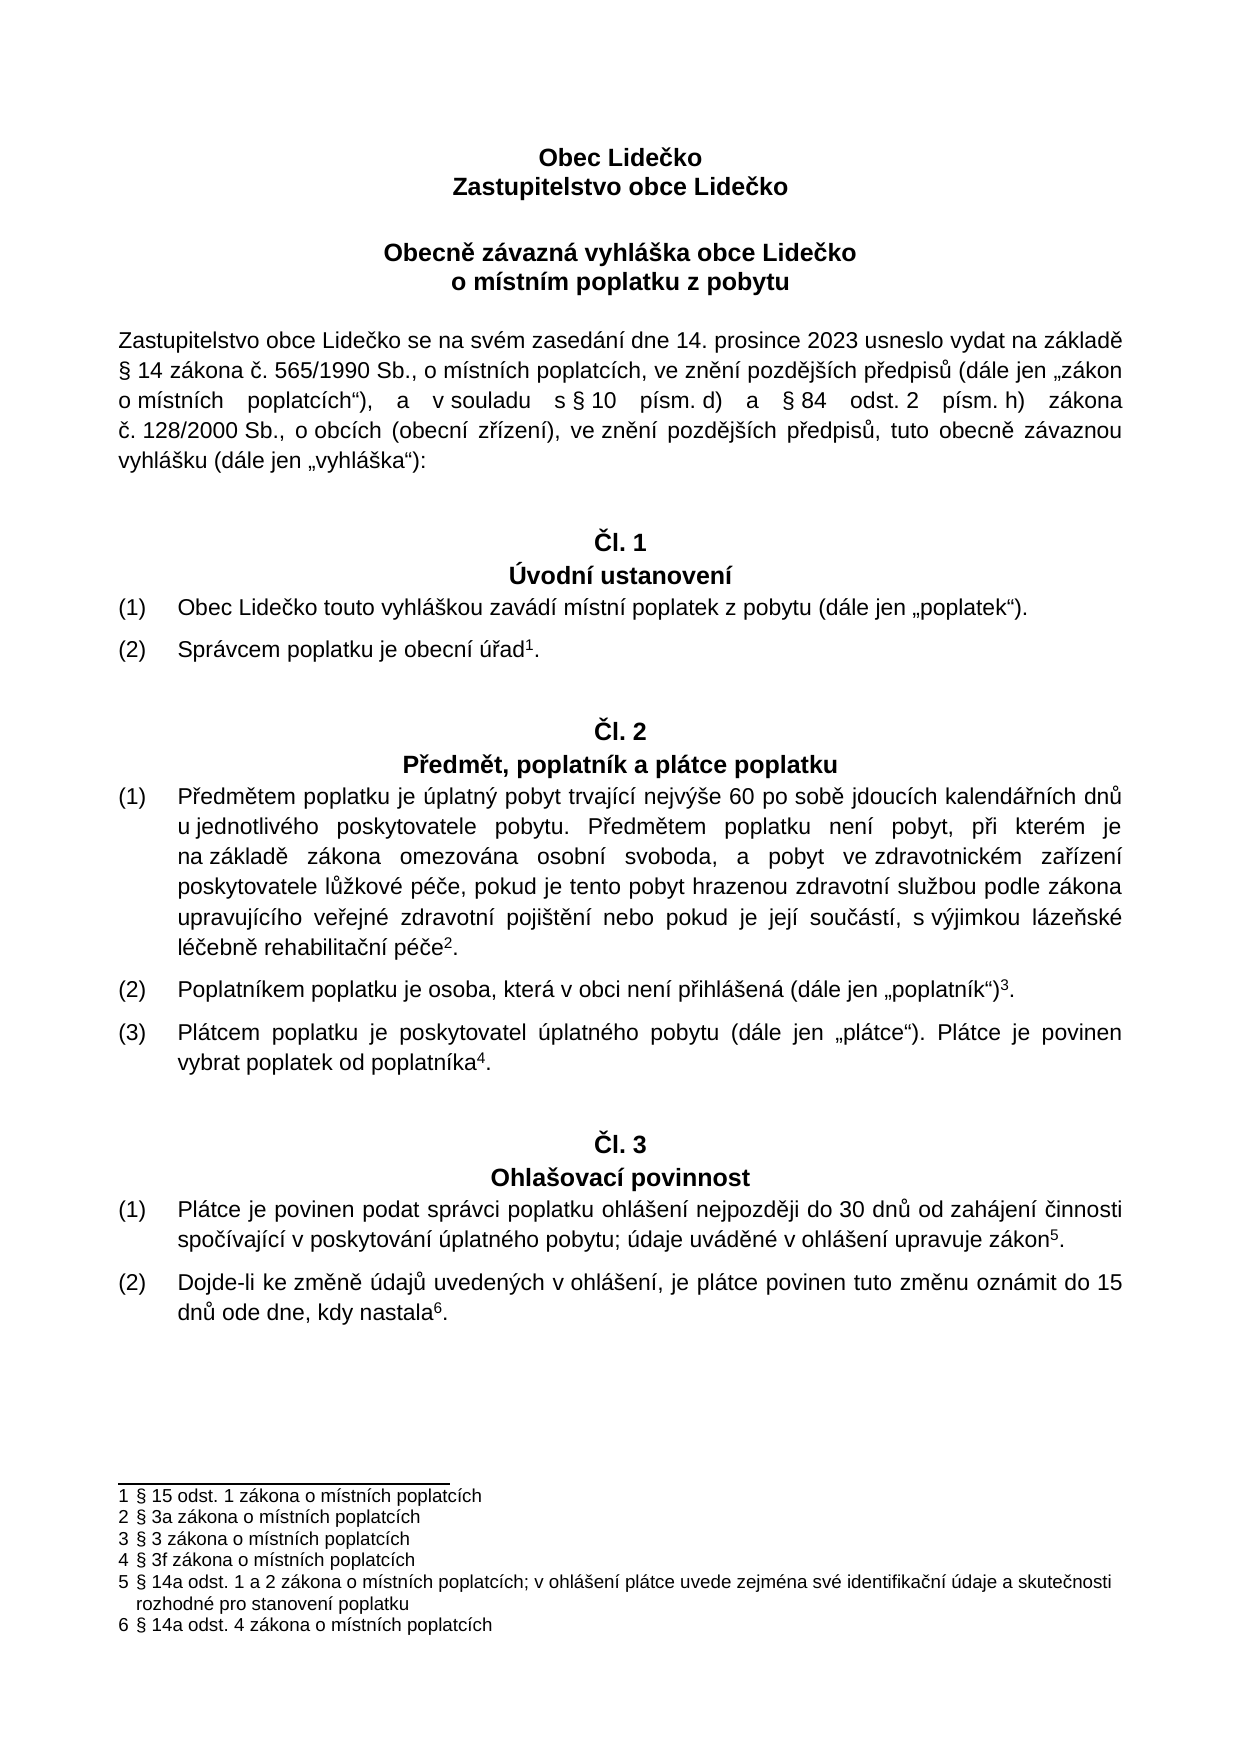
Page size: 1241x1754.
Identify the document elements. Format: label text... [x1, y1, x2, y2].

subtitle Čl. 2 Předmět, poplatník a plátce poplatku [118, 717, 1122, 778]
title Obec Lidečko Zastupitelstvo obce Lidečko [118, 143, 1122, 201]
text Zastupitelstvo obce Lidečko se na svém zasedání dne 14. prosince 2023 usneslo vydat na základě § 14 zákona č. 565/1990 Sb., o místních poplatcích, ve znění pozdějších předpisů (dále jen „zákon o místních poplatcích“), a v souladu s § 10 písm. d) a § 84 odst. 2 písm. h) zákona č. 128/2000 Sb., o obcích (obecní zřízení), ve znění pozdějších předpisů, tuto obecně závaznou vyhlášku (dále jen „vyhláška“): [118, 327, 1122, 474]
subtitle Obecně závazná vyhláška obce Lidečko o místním poplatku z pobytu [118, 238, 1122, 295]
subtitle Čl. 1 Úvodní ustanovení [118, 528, 1122, 589]
list Poplatníkem poplatku je osoba, která v obci není přihlášená (dále jen „poplatník“). [118, 976, 1122, 1003]
subtitle Čl. 3 Ohlašovací povinnost [118, 1129, 1122, 1191]
list § 3a zákona o místních poplatcích [118, 1506, 1122, 1528]
list Předmětem poplatku je úplatný pobyt trvající nejvýše 60 po sobě jdoucích kalendářních dnů u jednotlivého poskytovatele pobytu. Předmětem poplatku není pobyt, při kterém je na základě zákona omezována osobní svoboda, a pobyt ve zdravotnickém zařízení poskytovatele lůžkové péče, pokud je tento pobyt hrazenou zdravotní službou podle zákona upravujícího veřejné zdravotní pojištění nebo pokud je její součástí, s výjimkou lázeňské léčebně rehabilitační péče. [118, 783, 1122, 960]
list § 14a odst. 1 a 2 zákona o místních poplatcích; v ohlášení plátce uvede zejména své identifikační údaje a skutečnosti rozhodné pro stanovení poplatku [118, 1571, 1122, 1614]
list § 15 odst. 1 zákona o místních poplatcích [118, 1484, 1122, 1506]
list Obec Lidečko touto vyhláškou zavádí místní poplatek z pobytu (dále jen „poplatek“). [118, 594, 1122, 620]
list § 3 zákona o místních poplatcích [118, 1528, 1122, 1549]
list Dojde-li ke změně údajů uvedených v ohlášení, je plátce povinen tuto změnu oznámit do 15 dnů ode dne, kdy nastala. [118, 1268, 1122, 1325]
list Plátcem poplatku je poskytovatel úplatného pobytu (dále jen „plátce“). Plátce je povinen vybrat poplatek od poplatníka. [118, 1019, 1122, 1076]
list § 14a odst. 4 zákona o místních poplatcích [118, 1614, 1122, 1635]
list Plátce je povinen podat správci poplatku ohlášení nejpozději do 30 dnů od zahájení činnosti spočívající v poskytování úplatného pobytu; údaje uváděné v ohlášení upravuje zákon. [118, 1196, 1122, 1252]
list Správcem poplatku je obecní úřad. [118, 636, 1122, 663]
list § 3f zákona o místních poplatcích [118, 1549, 1122, 1571]
